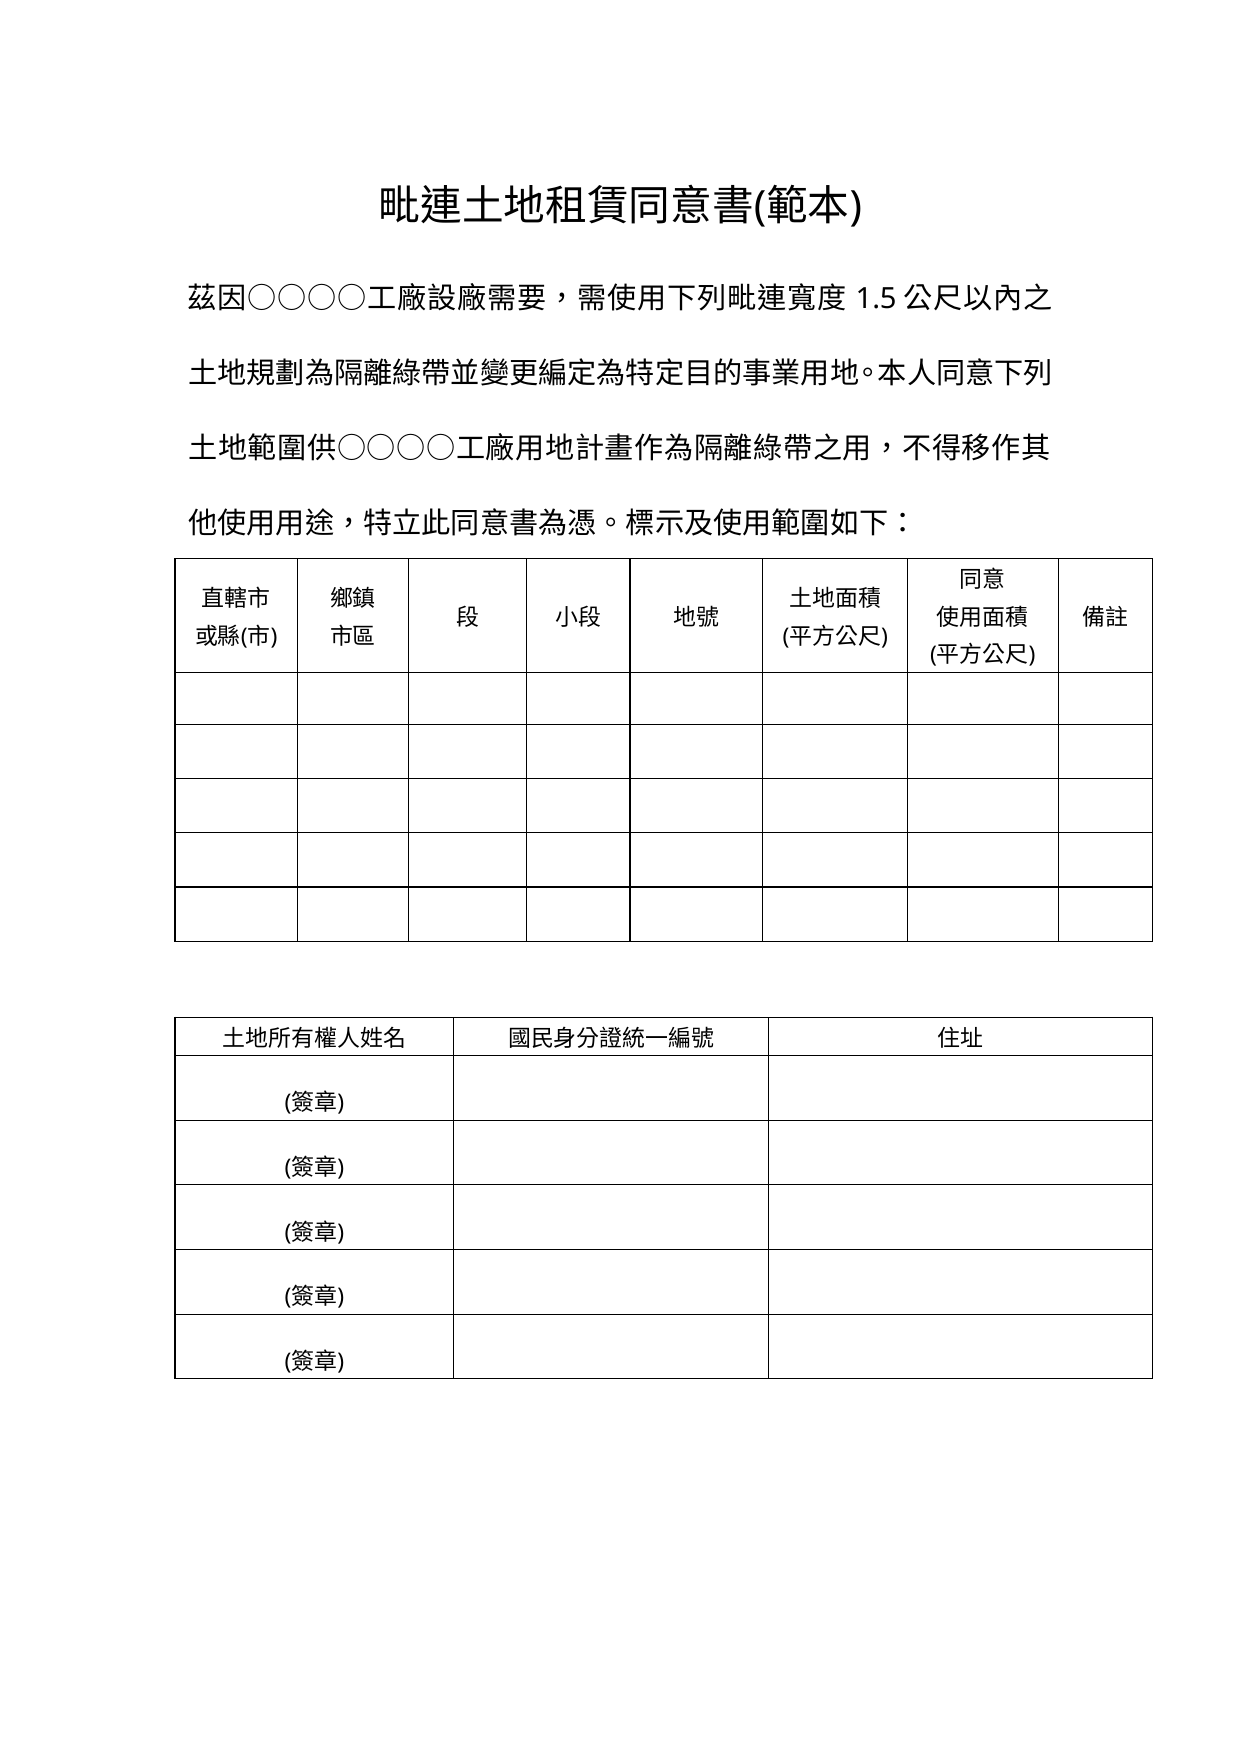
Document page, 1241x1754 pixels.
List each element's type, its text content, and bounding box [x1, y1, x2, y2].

table_header 同意 使用面積 (平方公尺) [908, 559, 1058, 672]
table_cell [527, 725, 629, 778]
table_cell [763, 888, 907, 941]
table_cell (簽章) [176, 1121, 453, 1184]
table_cell [769, 1315, 1152, 1378]
table_cell [409, 725, 526, 778]
table_cell [298, 673, 408, 724]
table_cell [298, 888, 408, 941]
table_header 小段 [527, 559, 629, 672]
table_cell [409, 673, 526, 724]
table_cell (簽章) [176, 1315, 453, 1378]
table_cell [527, 673, 629, 724]
table_cell [298, 833, 408, 886]
table_cell [763, 725, 907, 778]
table_cell [409, 833, 526, 886]
table_cell [176, 673, 297, 724]
table_cell [176, 725, 297, 778]
table_cell [176, 779, 297, 832]
table_cell [631, 725, 762, 778]
table_cell [176, 833, 297, 886]
table_cell [631, 833, 762, 886]
table_cell [908, 833, 1058, 886]
text 毗連土地租賃同意書(範本) [187, 164, 1053, 239]
table_cell [631, 888, 762, 941]
table_cell [298, 725, 408, 778]
table_cell (簽章) [176, 1250, 453, 1313]
table_cell [908, 725, 1058, 778]
table_cell [769, 1121, 1152, 1184]
table_cell [527, 888, 629, 941]
table_cell [763, 673, 907, 724]
table_cell [454, 1315, 768, 1378]
table_cell [409, 779, 526, 832]
table_cell [908, 888, 1058, 941]
table_cell [631, 673, 762, 724]
table_header 直轄市 或縣(市) [176, 559, 297, 672]
table_header 段 [409, 559, 526, 672]
table_cell [1059, 725, 1152, 778]
table_cell [763, 833, 907, 886]
table_cell [176, 888, 297, 941]
table_cell [1059, 833, 1152, 886]
table_cell [1059, 673, 1152, 724]
table_cell [631, 779, 762, 832]
table_cell [454, 1250, 768, 1313]
table_header 國民身分證統一編號 [454, 1018, 768, 1055]
table_cell [454, 1056, 768, 1120]
table_cell [1059, 888, 1152, 941]
table_cell [908, 673, 1058, 724]
table_header 地號 [631, 559, 762, 672]
table_header 土地所有權人姓名 [176, 1018, 453, 1055]
table_header 備註 [1059, 559, 1152, 672]
table_cell [769, 1056, 1152, 1120]
table_header 土地面積 (平方公尺) [763, 559, 907, 672]
table_header 住址 [769, 1018, 1152, 1055]
text 茲因○○○○工廠設廠需要，需使用下列毗連寬度1.5公尺以內之土地規劃為隔離綠帶並變更編定為特定目的事業用地。本人同意下列土地範圍供○○○○工廠用地計畫作為隔離綠帶之用，不得移作其他使用用途，特立此同意書為憑。標示及使用範圍如下： [187, 258, 1053, 558]
table_cell [1059, 779, 1152, 832]
table_cell [527, 779, 629, 832]
table_cell (簽章) [176, 1056, 453, 1120]
table_header 鄉鎮 市區 [298, 559, 408, 672]
table_cell [298, 779, 408, 832]
table_cell [527, 833, 629, 886]
table_cell [908, 779, 1058, 832]
table_cell [769, 1250, 1152, 1313]
table_cell (簽章) [176, 1185, 453, 1249]
table_cell [763, 779, 907, 832]
table_cell [769, 1185, 1152, 1249]
table_cell [454, 1185, 768, 1249]
table_cell [454, 1121, 768, 1184]
table_cell [409, 888, 526, 941]
